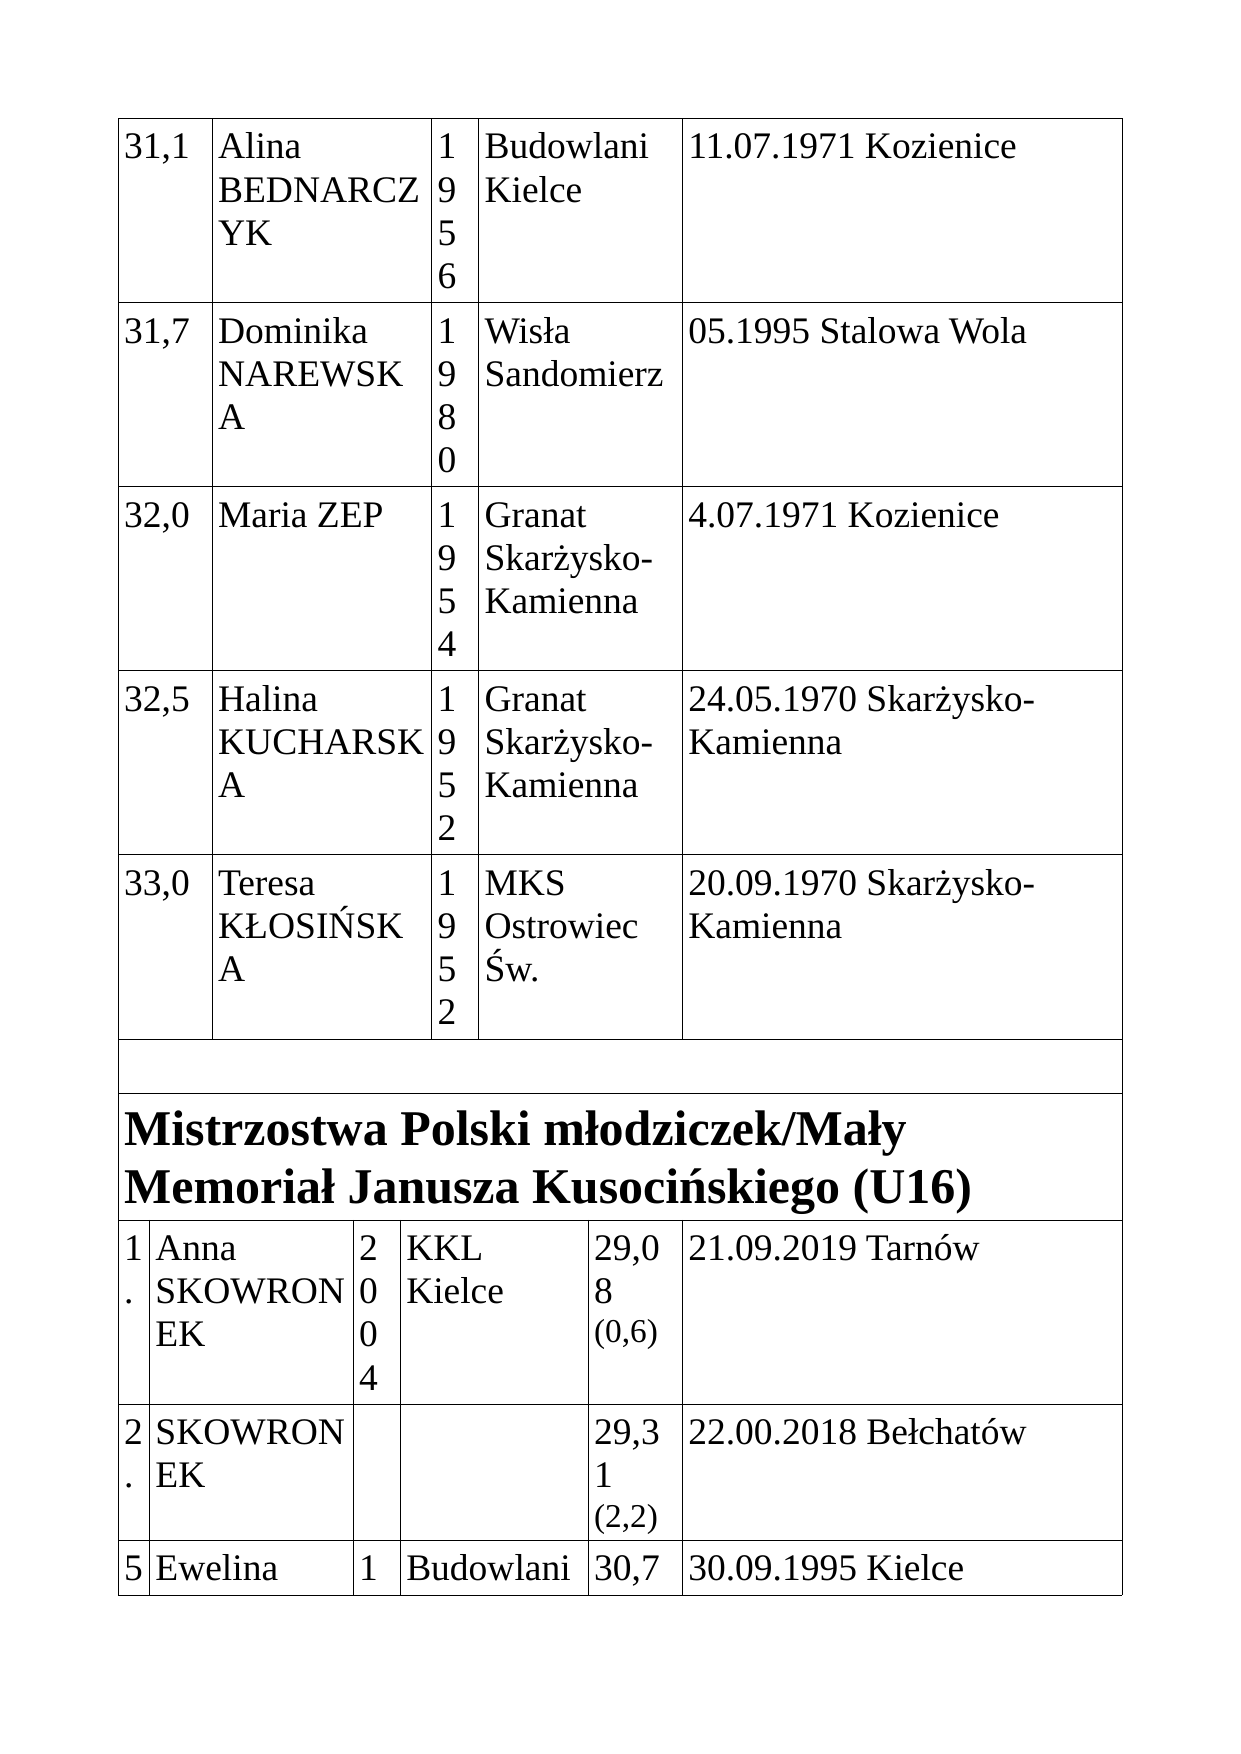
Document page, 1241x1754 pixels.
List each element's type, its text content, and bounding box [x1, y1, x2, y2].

table_cell 1954 [432, 487, 478, 670]
table_cell 22.00.2018 Bełchatów [683, 1405, 1122, 1540]
table_cell Ewelina [150, 1541, 353, 1594]
table_cell [401, 1405, 588, 1540]
table_cell 30,7 [589, 1541, 682, 1594]
table_cell Budowlani [401, 1541, 588, 1594]
table_cell 1952 [432, 671, 478, 854]
table_cell 31,1 [119, 119, 212, 302]
table_cell Dominika NAREWSKA [213, 303, 431, 486]
table_cell Anna SKOWRONEK [150, 1221, 353, 1404]
table_cell 31,7 [119, 303, 212, 486]
table_cell 29,08 (0,6) [589, 1221, 682, 1404]
table_cell 4.07.1971 Kozienice [683, 487, 1122, 670]
table_cell Wisła Sandomierz [479, 303, 682, 486]
table_cell 1. [119, 1221, 149, 1404]
table_cell 1980 [432, 303, 478, 486]
table_cell 20.09.1970 Skarżysko-Kamienna [683, 855, 1122, 1038]
table_cell 32,0 [119, 487, 212, 670]
table_cell 24.05.1970 Skarżysko-Kamienna [683, 671, 1122, 854]
table_cell Halina KUCHARSKA [213, 671, 431, 854]
table_cell 05.1995 Stalowa Wola [683, 303, 1122, 486]
table_cell 1 [354, 1541, 400, 1594]
table_cell 29,31 (2,2) [589, 1405, 682, 1540]
table_cell 1952 [432, 855, 478, 1038]
table_cell 2. [119, 1405, 149, 1540]
table_cell 21.09.2019 Tarnów [683, 1221, 1122, 1404]
table_cell 5 [119, 1541, 149, 1594]
table_cell 11.07.1971 Kozienice [683, 119, 1122, 302]
table_cell Mistrzostwa Polski młodziczek/Mały Memoriał Janusza Kusocińskiego (U16) [119, 1094, 1122, 1220]
table_cell 2004 [354, 1221, 400, 1404]
table_cell Budowlani Kielce [479, 119, 682, 302]
table_cell Granat Skarżysko-Kamienna [479, 671, 682, 854]
table_cell KKL Kielce [401, 1221, 588, 1404]
table_cell Maria ZEP [213, 487, 431, 670]
table_cell 32,5 [119, 671, 212, 854]
table_cell Alina BEDNARCZYK [213, 119, 431, 302]
table_cell MKS Ostrowiec Św. [479, 855, 682, 1038]
table_cell Teresa KŁOSIŃSKA [213, 855, 431, 1038]
table_cell [119, 1040, 1122, 1093]
table_cell SKOWRONEK [150, 1405, 353, 1540]
table_cell 30.09.1995 Kielce [683, 1541, 1122, 1594]
table_cell 33,0 [119, 855, 212, 1038]
table_cell [354, 1405, 400, 1540]
table_cell 1956 [432, 119, 478, 302]
table_cell Granat Skarżysko-Kamienna [479, 487, 682, 670]
